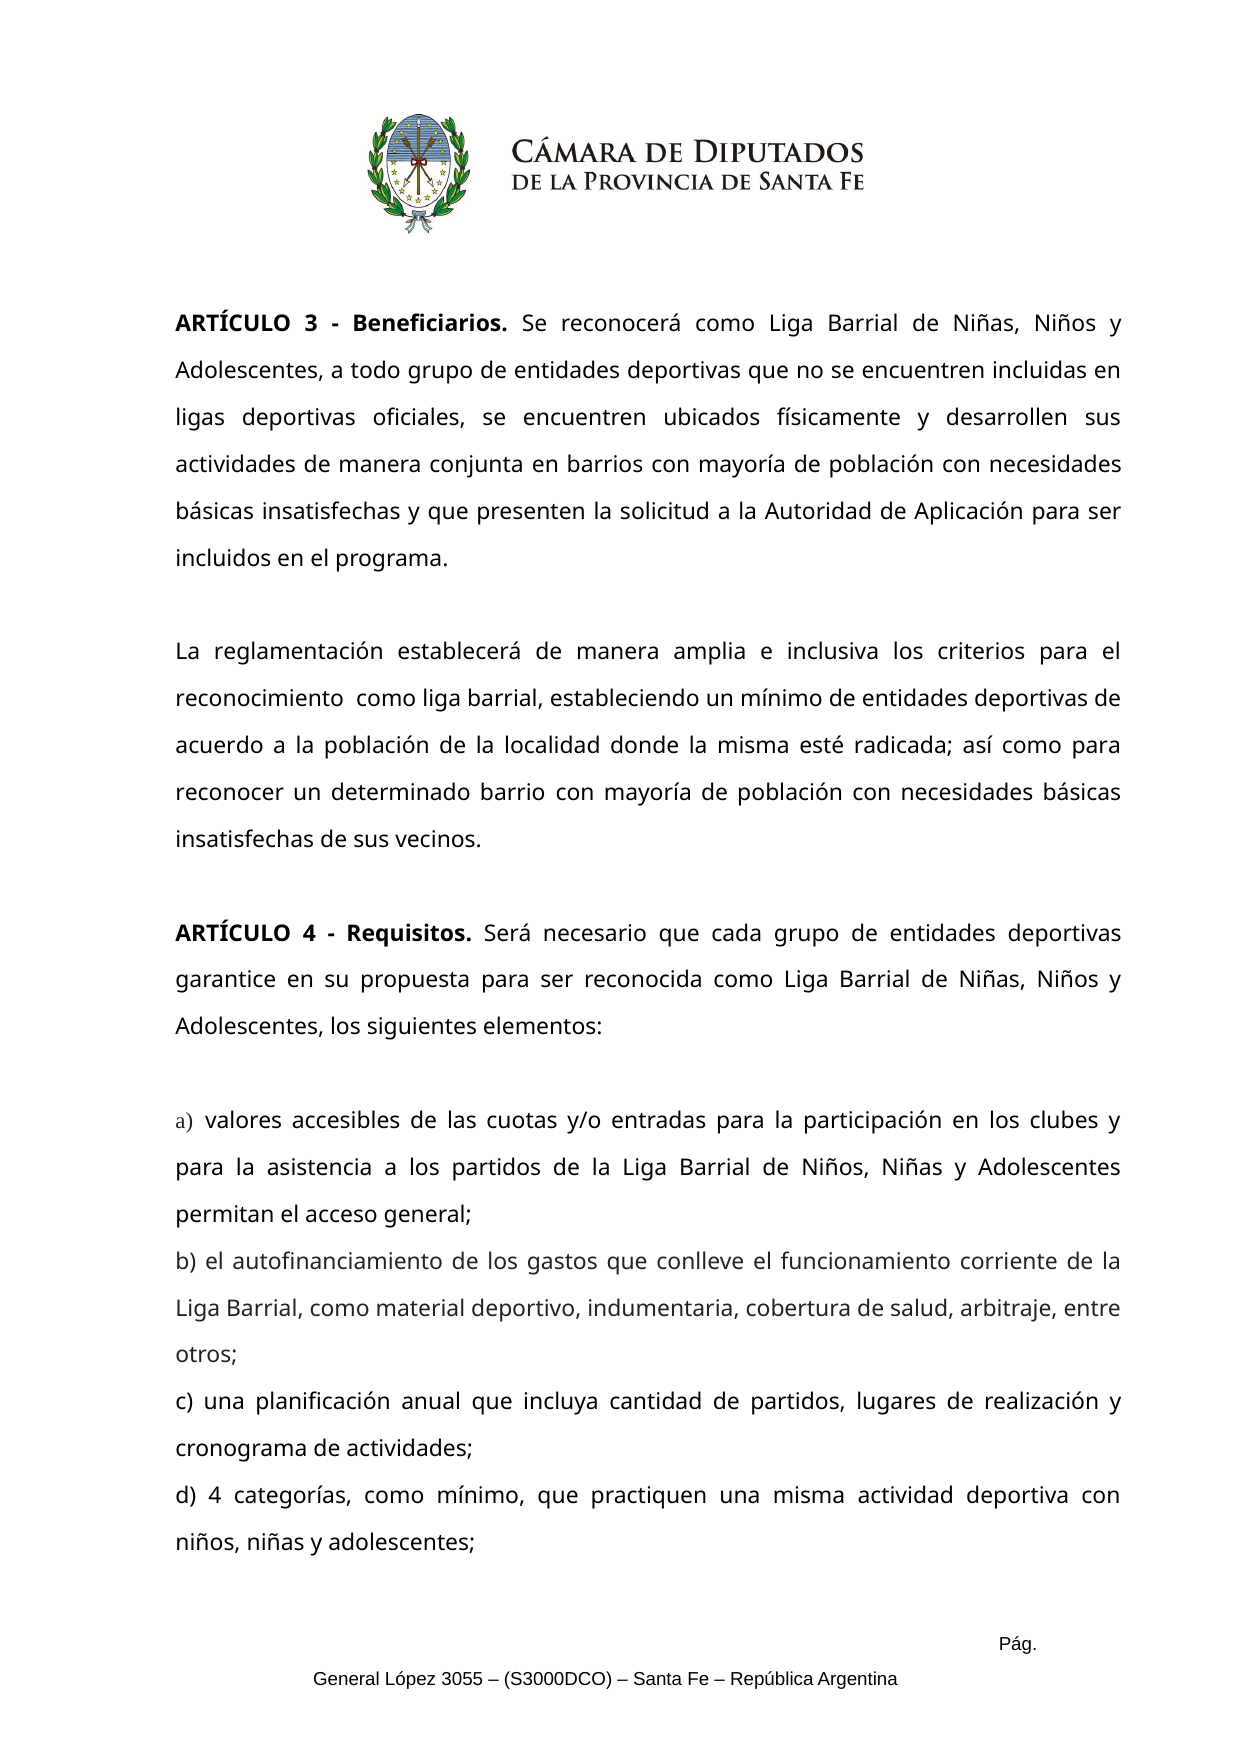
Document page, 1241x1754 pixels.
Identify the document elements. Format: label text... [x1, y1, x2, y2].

text d) 4 categorías, como mínimo, que practiquen una misma actividad deportiva con niños, niñas y adolescentes; [175, 1479, 1122, 1557]
list el autofinanciamiento de los gastos que conlleve el funcionamiento corriente de la Liga Barrial, como material deportivo, indumentaria, cobertura de salud, arbitraje, entre otros; [175, 1244, 1122, 1369]
text c) una planificación anual que incluya cantidad de partidos, lugares de realización y cronograma de actividades; [175, 1385, 1122, 1463]
text ARTÍCULO 4 - Requisitos. Será necesario que cada grupo de entidades deportivas garantice en su propuesta para ser reconocida como Liga Barrial de Niñas, Niños y Adolescentes, los siguientes elementos: [175, 916, 1122, 1041]
text ARTÍCULO 3 - Beneficiarios. Se reconocerá como Liga Barrial de Niñas, Niños y Adolescentes, a todo grupo de entidades deportivas que no se encuentren incluidas en ligas deportivas oficiales, se encuentren ubicados físicamente y desarrollen sus actividades de manera conjunta en barrios con mayoría de población con necesidades básicas insatisfechas y que presenten la solicitud a la Autoridad de Aplicación para ser incluidos en el programa. [175, 307, 1122, 573]
picture [367, 114, 864, 238]
text La reglamentación establecerá de manera amplia e inclusiva los criterios para el reconocimiento como liga barrial, estableciendo un mínimo de entidades deportivas de acuerdo a la población de la localidad donde la misma esté radicada; así como para reconocer un determinado barrio con mayoría de población con necesidades básicas insatisfechas de sus vecinos. [175, 635, 1122, 854]
list valores accesibles de las cuotas y/o entradas para la participación en los clubes y para la asistencia a los partidos de la Liga Barrial de Niños, Niñas y Adolescentes permitan el acceso general; [175, 1104, 1122, 1229]
